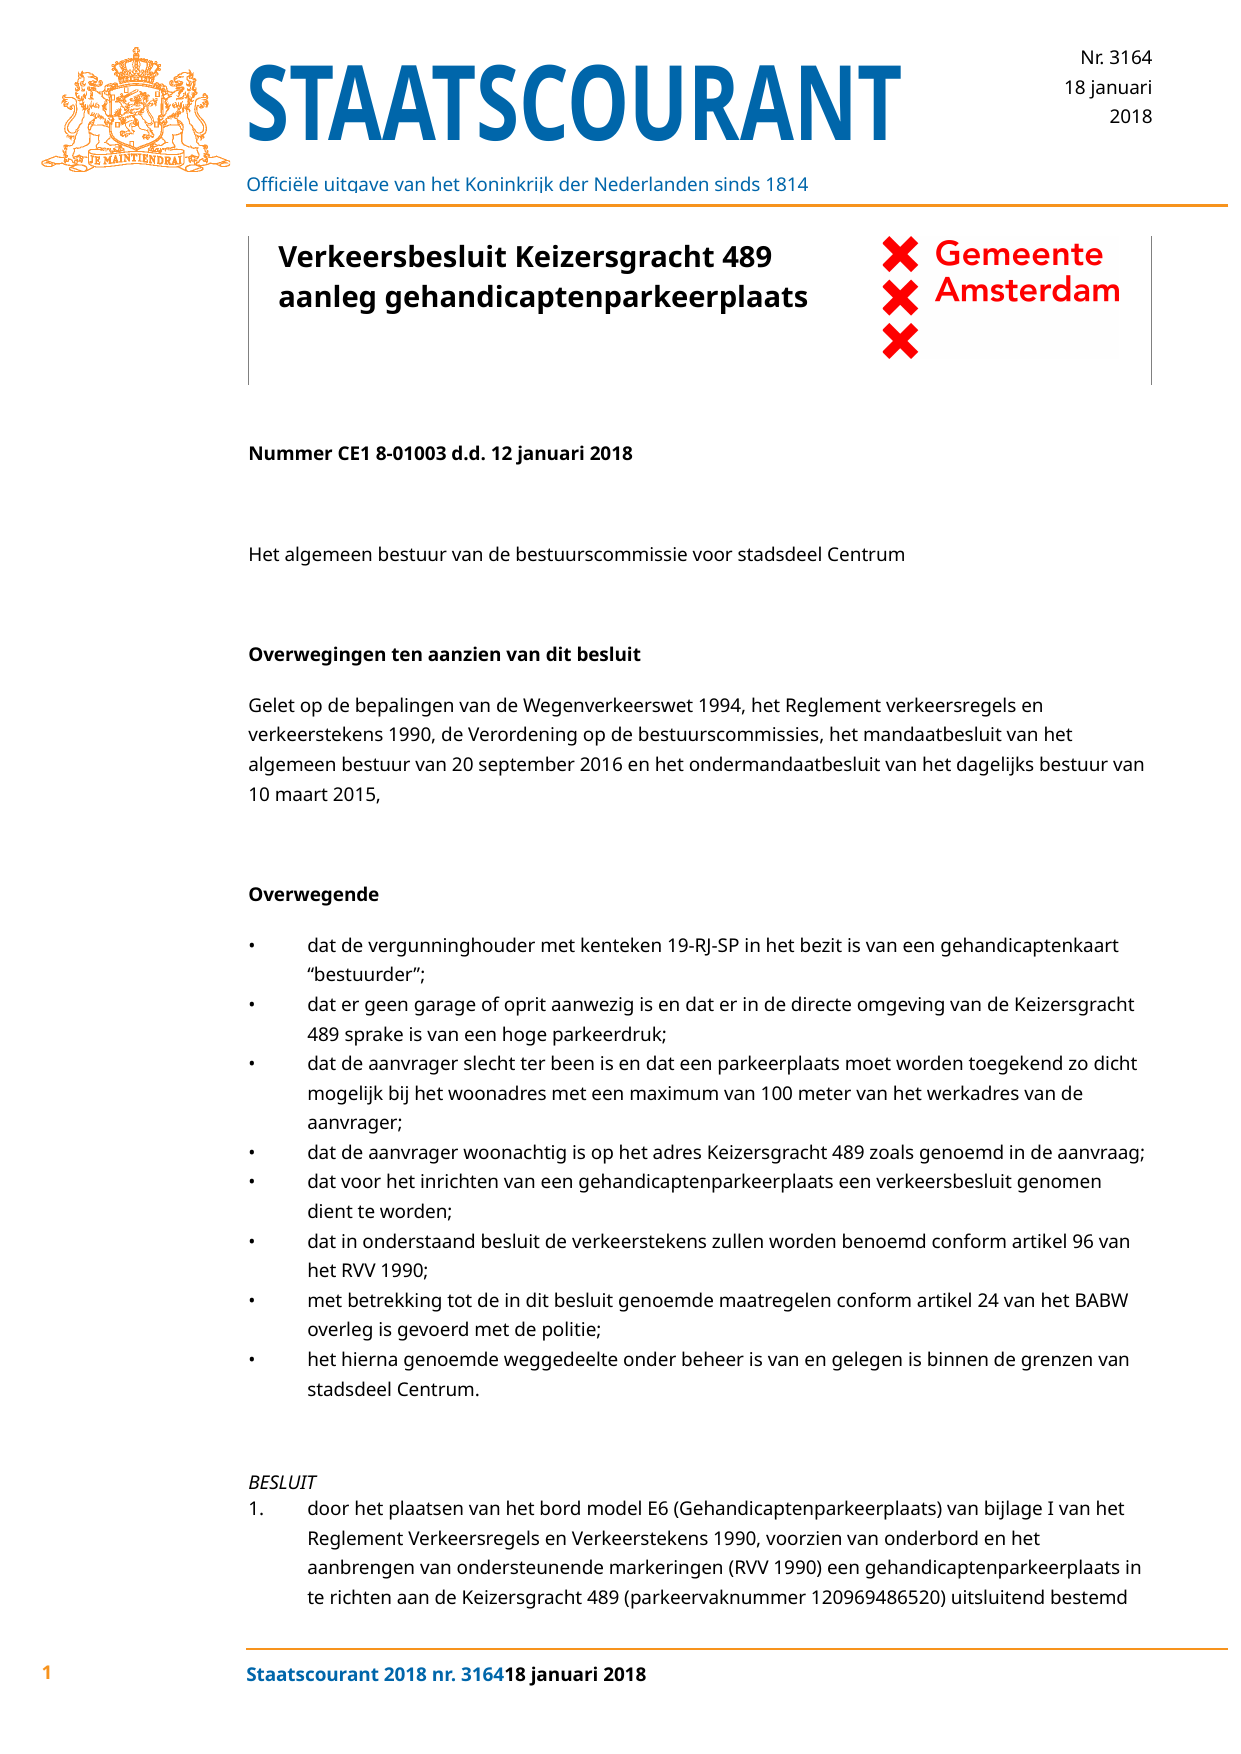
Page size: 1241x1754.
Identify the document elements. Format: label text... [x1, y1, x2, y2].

list dat voor het inrichten van een gehandicaptenparkeerplaats een verkeersbesluit genomen dient te worden; [248, 1169, 1152, 1224]
list door het plaatsen van het bord model E6 (Gehandicaptenparkeerplaats) van bijlage I van het Reglement Verkeersregels en Verkeerstekens 1990, voorzien van onderbord en het aanbrengen van ondersteunende markeringen (RVV 1990) een gehandicaptenparkeerplaats in te richten aan de Keizersgracht 489 (parkeervaknummer 120969486520) uitsluitend bestemd [248, 1495, 1152, 1609]
text BESLUIT [248, 1469, 1152, 1495]
picture [41, 47, 231, 172]
list met betrekking tot de in dit besluit genoemde maatregelen conform artikel 24 van het BABW overleg is gevoerd met de politie; [248, 1287, 1152, 1342]
picture [882, 236, 1119, 359]
list het hierna genoemde weggedeelte onder beheer is van en gelegen is binnen de grenzen van stadsdeel Centrum. [248, 1346, 1152, 1402]
table_header Verkeersbesluit Keizersgracht 489 aanleg gehandicaptenparkeerplaats [249, 236, 850, 385]
list dat de aanvrager slecht ter been is en dat een parkeerplaats moet worden toegekend zo dicht mogelijk bij het woonadres met een maximum van 100 meter van het werkadres van de aanvrager; [248, 1050, 1152, 1135]
list dat er geen garage of oprit aanwezig is en dat er in de directe omgeving van de Keizersgracht 489 sprake is van een hoge parkeerdruk; [248, 991, 1152, 1047]
text Overwegingen ten aanzien van dit besluit [248, 642, 1152, 667]
text Overwegende [248, 882, 1152, 907]
table_header [850, 236, 1151, 385]
list dat in onderstaand besluit de verkeerstekens zullen worden benoemd conform artikel 96 van het RVV 1990; [248, 1228, 1152, 1283]
text Gelet op de bepalingen van de Wegenverkeerswet 1994, het Reglement verkeersregels en verkeerstekens 1990, de Verordening op de bestuurscommissies, het mandaatbesluit van het algemeen bestuur van 20 september 2016 en het ondermandaatbesluit van het dagelijks bestuur van 10 maart 2015, [248, 692, 1152, 807]
text Het algemeen bestuur van de bestuurscommissie voor stadsdeel Centrum [248, 541, 1152, 567]
text Nummer CE1 8-01003 d.d. 12 januari 2018 [248, 440, 1152, 466]
list dat de aanvrager woonachtig is op het adres Keizersgracht 489 zoals genoemd in de aanvraag; [248, 1139, 1152, 1165]
list dat de vergunninghouder met kenteken 19-RJ-SP in het bezit is van een gehandicaptenkaart “bestuurder”; [248, 932, 1152, 987]
